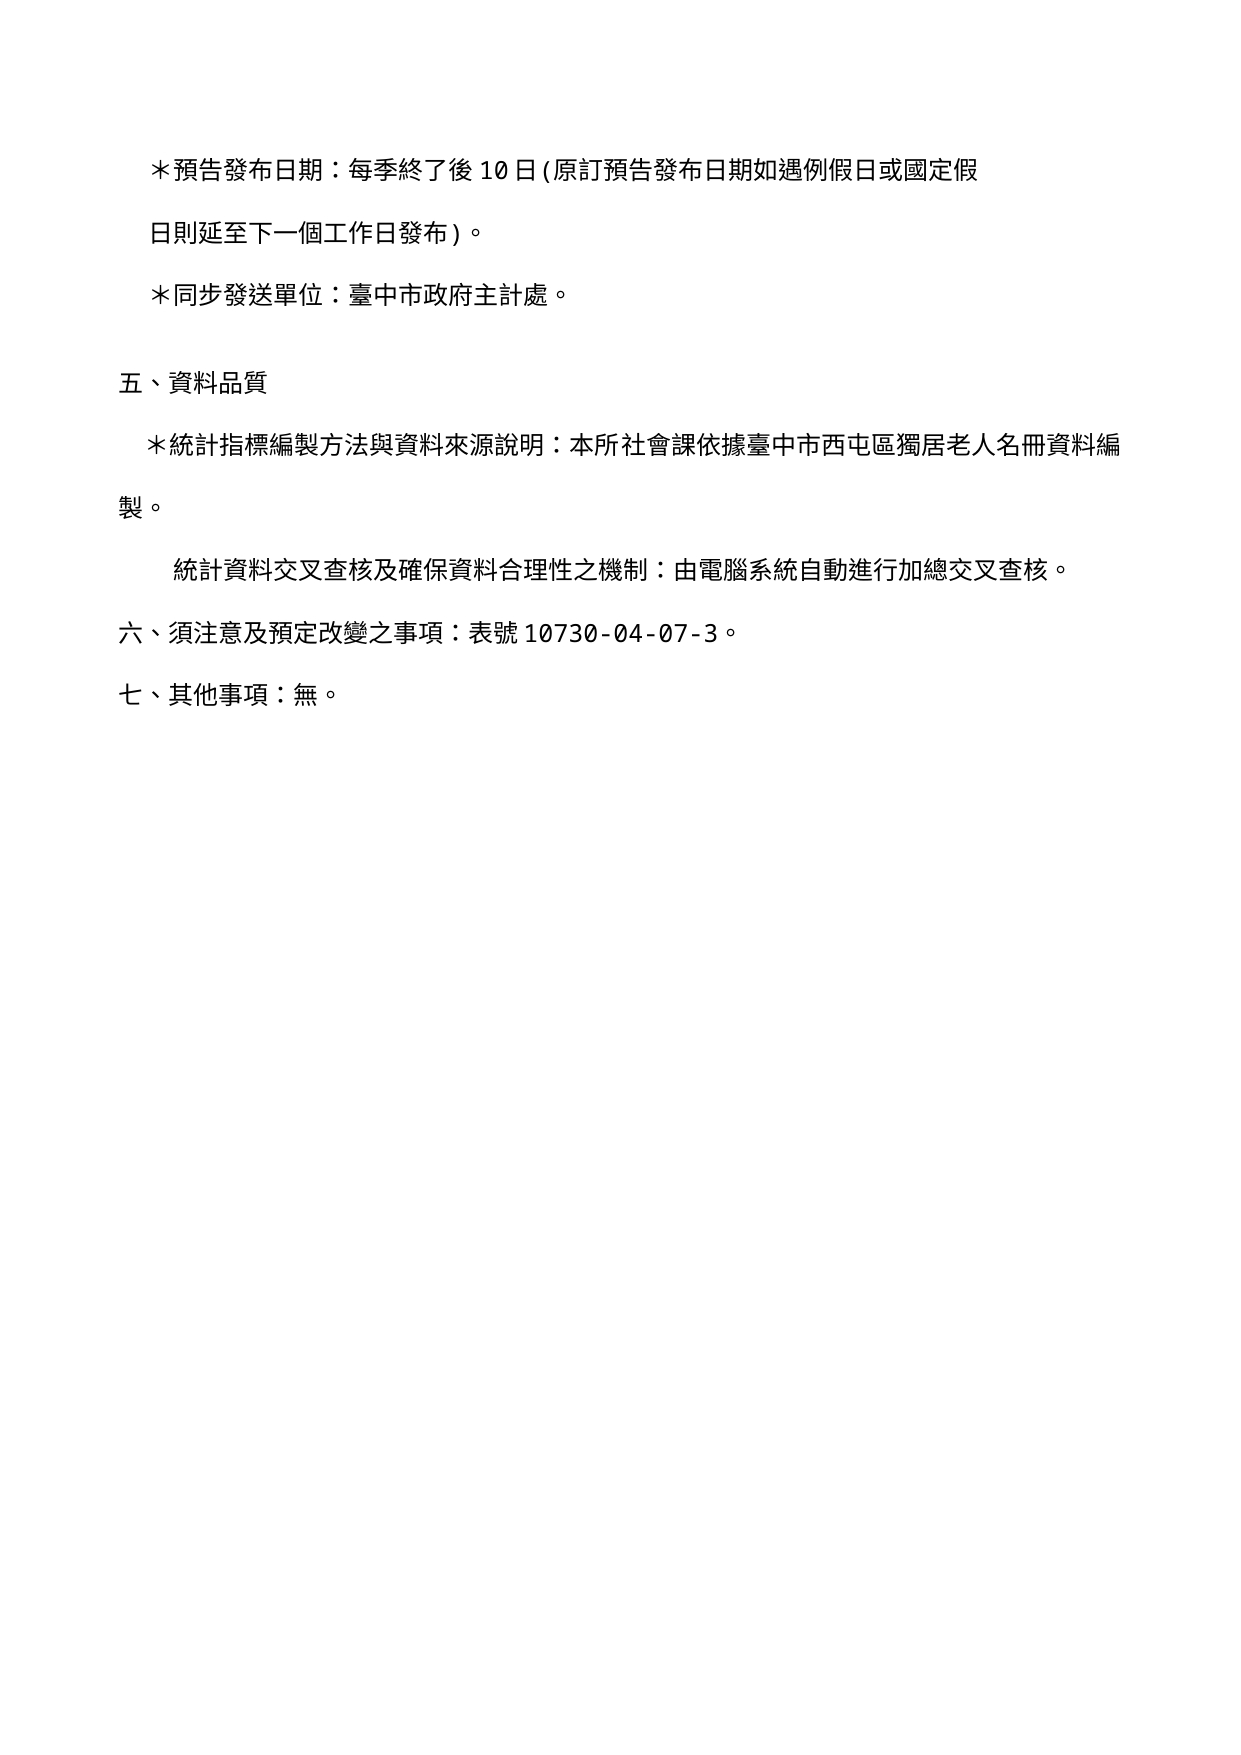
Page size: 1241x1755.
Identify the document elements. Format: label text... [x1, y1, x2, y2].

text 五、資料品質 [118, 339, 1122, 402]
text ＊統計指標編製方法與資料來源說明：本所社會課依據臺中市西屯區獨居老人名冊資料編製。 [118, 402, 1122, 527]
text 日則延至下一個工作日發布)。 [149, 189, 1122, 252]
text 七、其他事項：無。 [118, 652, 1122, 714]
text 六、須注意及預定改變之事項：表號10730-04-07-3。 [118, 589, 1122, 652]
text ＊同步發送單位：臺中市政府主計處。 [149, 252, 1122, 314]
text 統計資料交叉查核及確保資料合理性之機制：由電腦系統自動進行加總交叉查核。 [174, 527, 1122, 589]
text ＊預告發布日期：每季終了後10日(原訂預告發布日期如遇例假日或國定假 [149, 127, 1122, 189]
